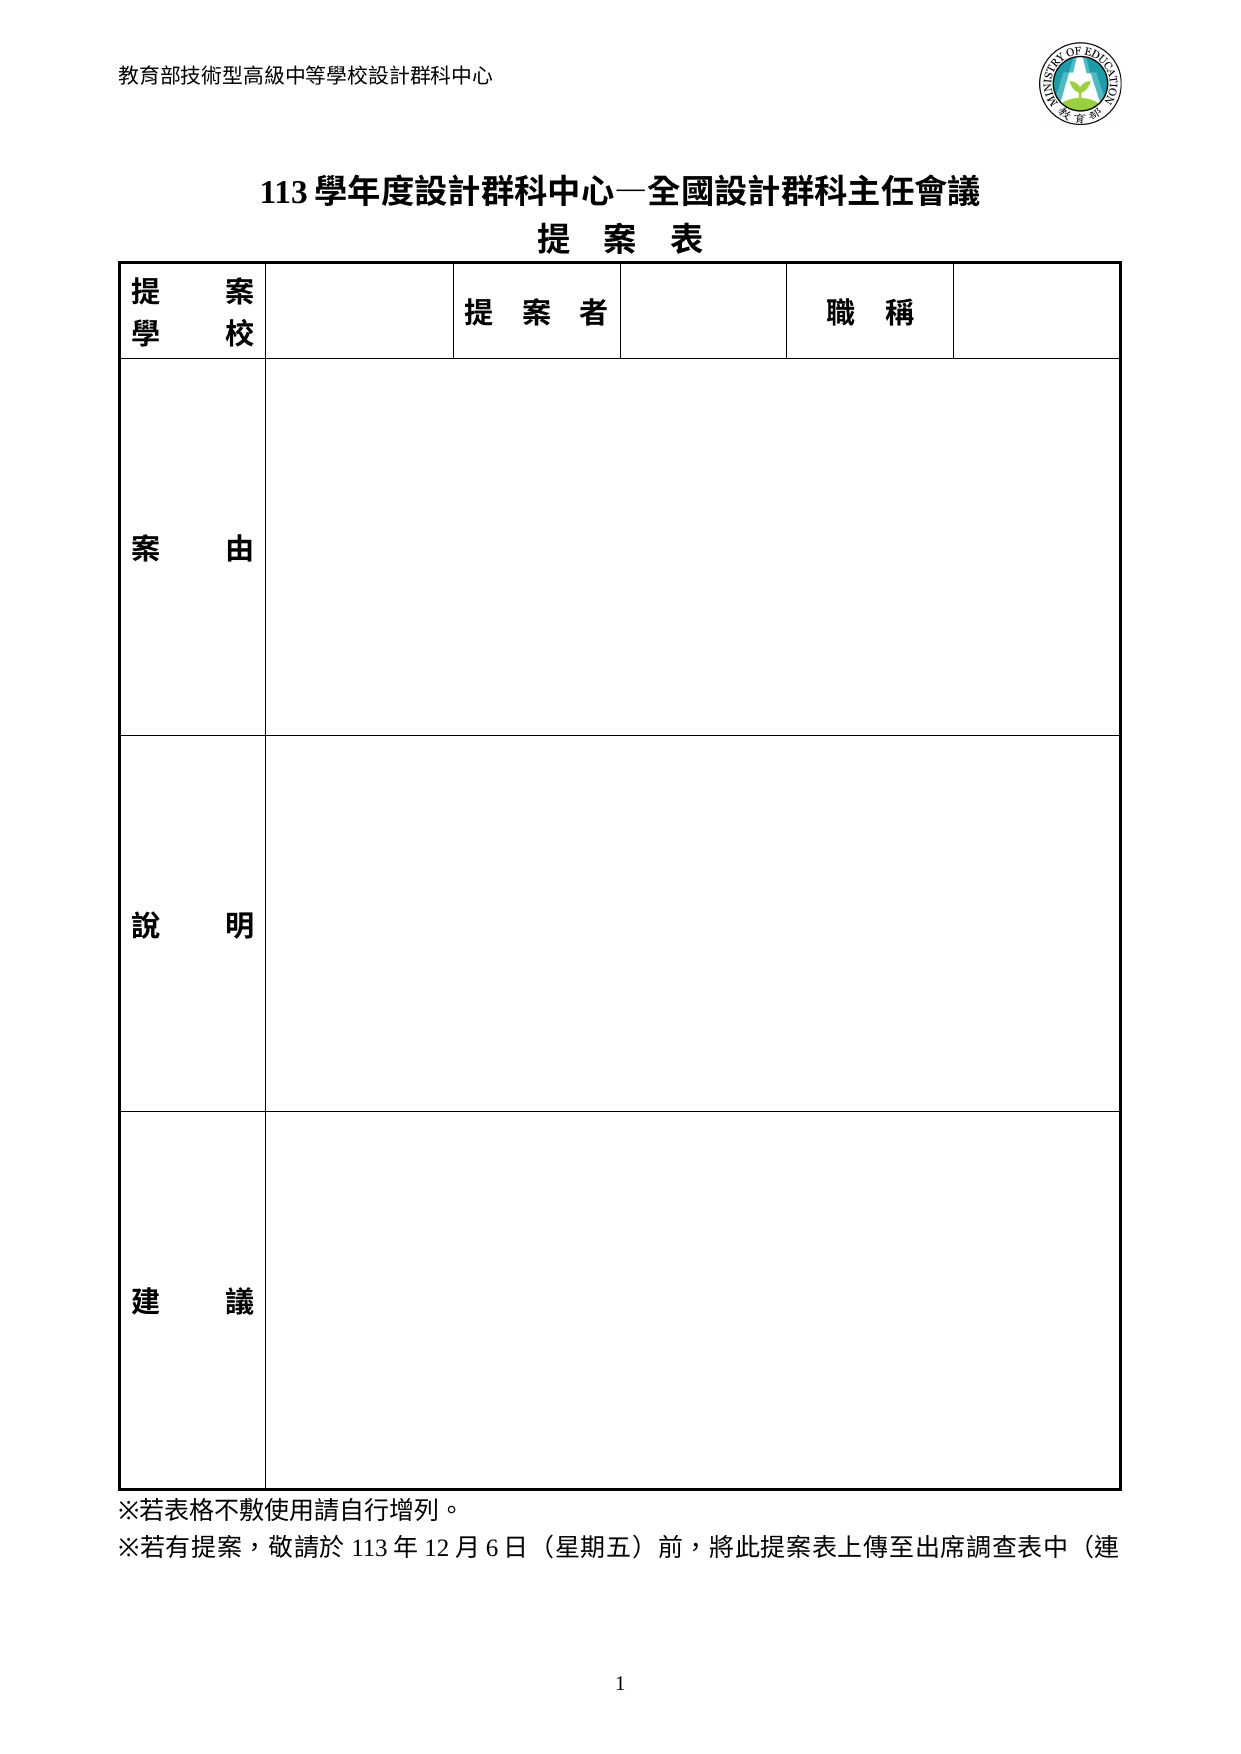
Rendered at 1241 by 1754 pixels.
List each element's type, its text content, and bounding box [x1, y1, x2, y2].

table_header [266, 264, 453, 358]
text 提 案 表 [118, 213, 1122, 261]
table_cell 建議 [121, 1112, 265, 1488]
table_header [954, 264, 1119, 358]
table_header [621, 264, 786, 358]
picture [1039, 42, 1122, 125]
text ※若有提案，敬請於113年12月6日（星期五）前，將此提案表上傳至出席調查表中（連 [118, 1527, 1122, 1563]
table_cell [266, 736, 1119, 1111]
text ※若表格不敷使用請自行增列。 [118, 1491, 1122, 1527]
table_cell [266, 1112, 1119, 1488]
text 113學年度設計群科中心—全國設計群科主任會議 [118, 164, 1122, 213]
table_cell [266, 359, 1119, 734]
table_header 提案 學校 [121, 264, 265, 358]
table_header 提案者 [454, 264, 620, 358]
table_cell 說明 [121, 736, 265, 1111]
table_cell 案由 [121, 359, 265, 734]
table_header 職 稱 [787, 264, 953, 358]
